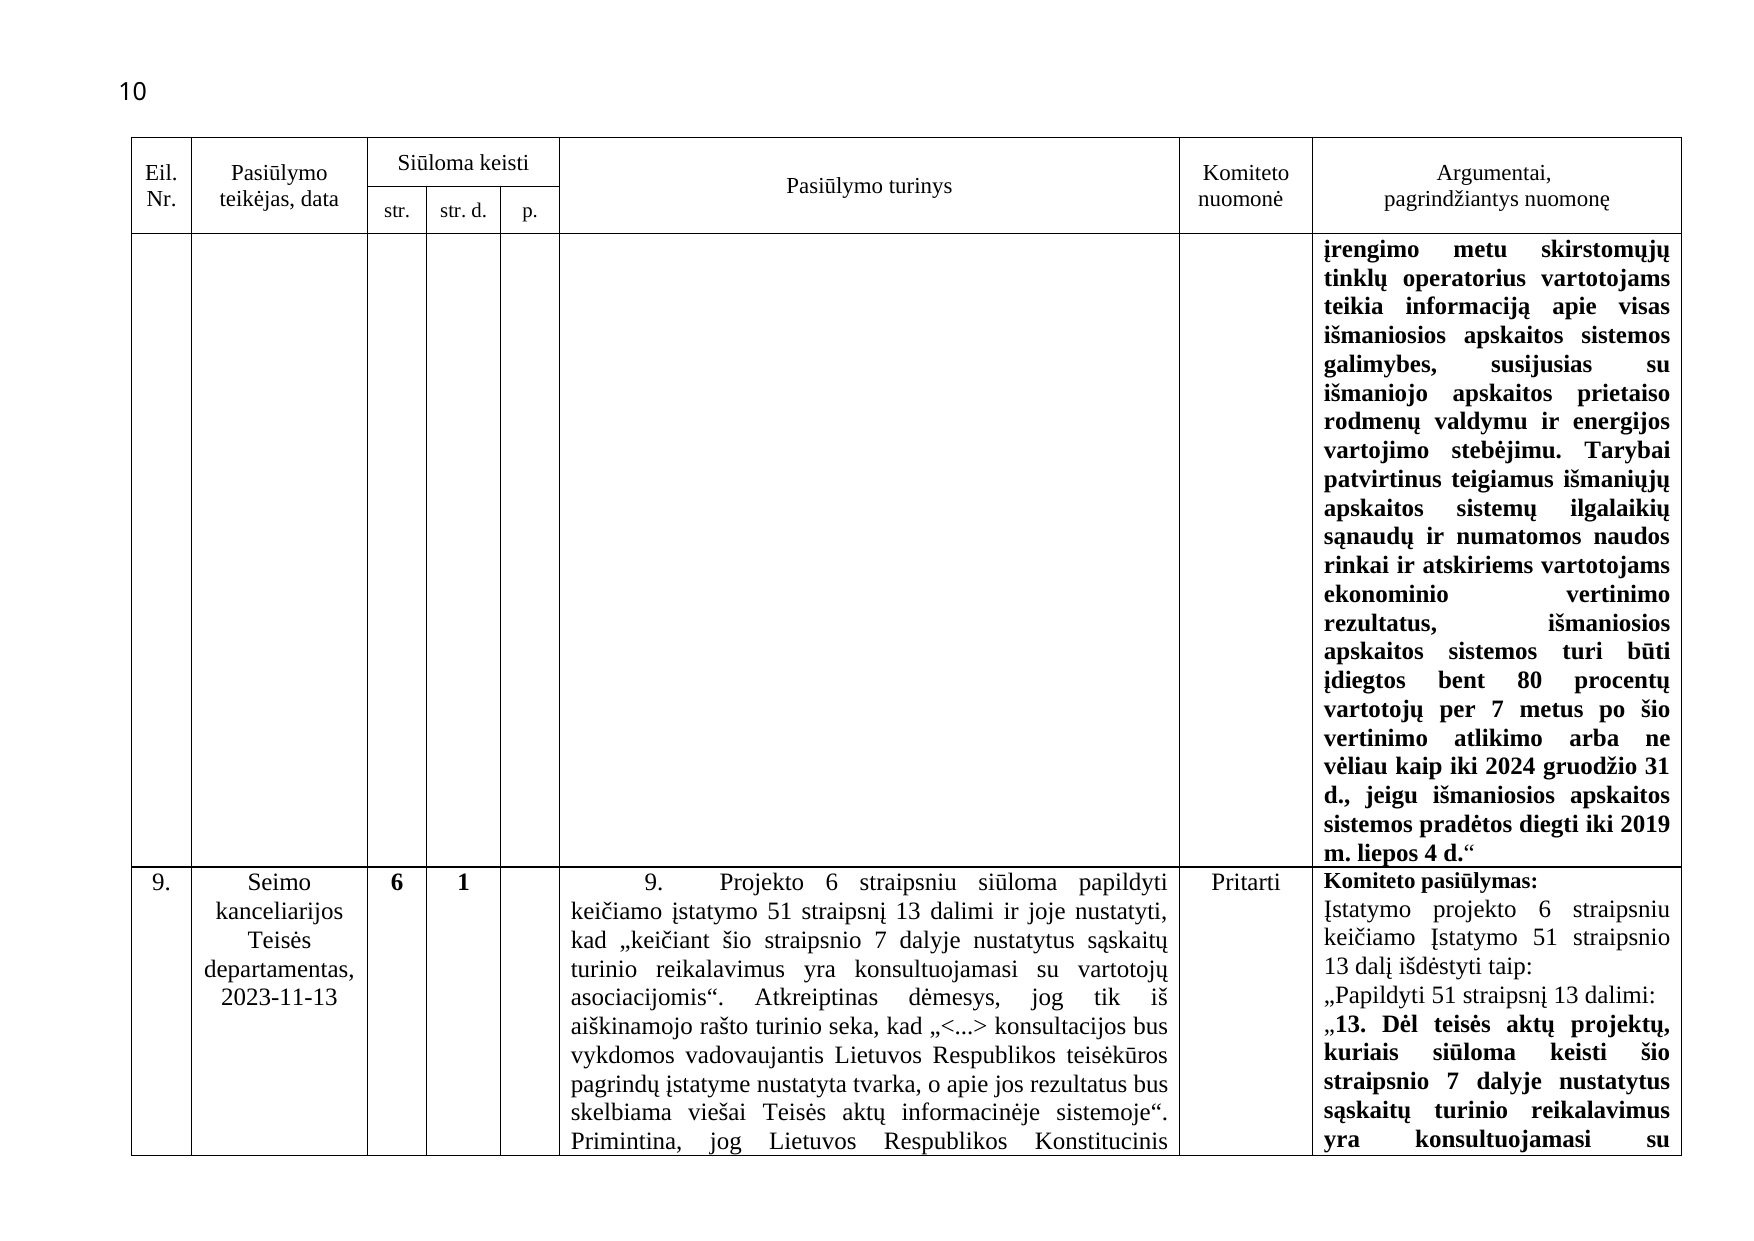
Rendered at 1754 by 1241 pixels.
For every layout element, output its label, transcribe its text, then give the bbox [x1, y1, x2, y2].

table_header Komiteto nuomonė [1180, 138, 1312, 233]
table_cell [132, 234, 191, 866]
table_cell Seimo kanceliarijos Teisės departamentas, 2023-11-13 [192, 868, 367, 1155]
table_cell [368, 234, 426, 866]
table_header Siūloma keisti [368, 138, 559, 186]
table_cell str. [368, 187, 426, 233]
table_cell 6 [368, 868, 426, 1155]
table_cell [560, 234, 1179, 866]
table_header Pasiūlymo teikėjas, data [192, 138, 367, 233]
table_cell 9. Projekto 6 straipsniu siūloma papildyti keičiamo įstatymo 51 straipsnį 13 dalimi ir joje nustatyti, kad „keičiant šio straipsnio 7 dalyje nustatytus sąskaitų turinio reikalavimus yra konsultuojamasi su vartotojų asociacijomis“. Atkreiptinas dėmesys, jog tik iš aiškinamojo rašto turinio seka, kad „<...> konsultacijos bus vykdomos vadovaujantis Lietuvos Respublikos teisėkūros pagrindų įstatyme nustatyta tvarka, o apie jos rezultatus bus skelbiama viešai Teisės aktų informacinėje sistemoje“. Primintina, jog Lietuvos Respublikos Konstitucinis [560, 868, 1179, 1155]
table_cell [192, 234, 367, 866]
table_cell įrengimo metu skirstomųjų tinklų operatorius vartotojams teikia informaciją apie visas išmaniosios apskaitos sistemos galimybes, susijusias su išmaniojo apskaitos prietaiso rodmenų valdymu ir energijos vartojimo stebėjimu. Tarybai patvirtinus teigiamus išmaniųjų apskaitos sistemų ilgalaikių sąnaudų ir numatomos naudos rinkai ir atskiriems vartotojams ekonominio vertinimo rezultatus, išmaniosios apskaitos sistemos turi būti įdiegtos bent 80 procentų vartotojų per 7 metus po šio vertinimo atlikimo arba ne vėliau kaip iki 2024 gruodžio 31 d., jeigu išmaniosios apskaitos sistemos pradėtos diegti iki 2019 m. liepos 4 d.“ [1313, 234, 1681, 866]
table_header Argumentai, pagrindžiantys nuomonę [1313, 138, 1681, 233]
table_cell 1 [427, 868, 500, 1155]
table_cell [1180, 234, 1312, 866]
table_header Eil. Nr. [132, 138, 191, 233]
table_cell [501, 868, 559, 1155]
table_cell [427, 234, 500, 866]
table_cell [501, 234, 559, 866]
table_cell str. d. [427, 187, 500, 233]
table_cell 9. [132, 868, 191, 1155]
table_header Pasiūlymo turinys [560, 138, 1179, 233]
table_cell p. [501, 187, 559, 233]
table_cell Komiteto pasiūlymas: Įstatymo projekto 6 straipsniu keičiamo Įstatymo 51 straipsnio 13 dalį išdėstyti taip: „Papildyti 51 straipsnį 13 dalimi: „13. Dėl teisės aktų projektų, kuriais siūloma keisti šio straipsnio 7 dalyje nustatytus sąskaitų turinio reikalavimus yra konsultuojamasi su [1313, 868, 1681, 1155]
table_cell Pritarti [1180, 868, 1312, 1155]
